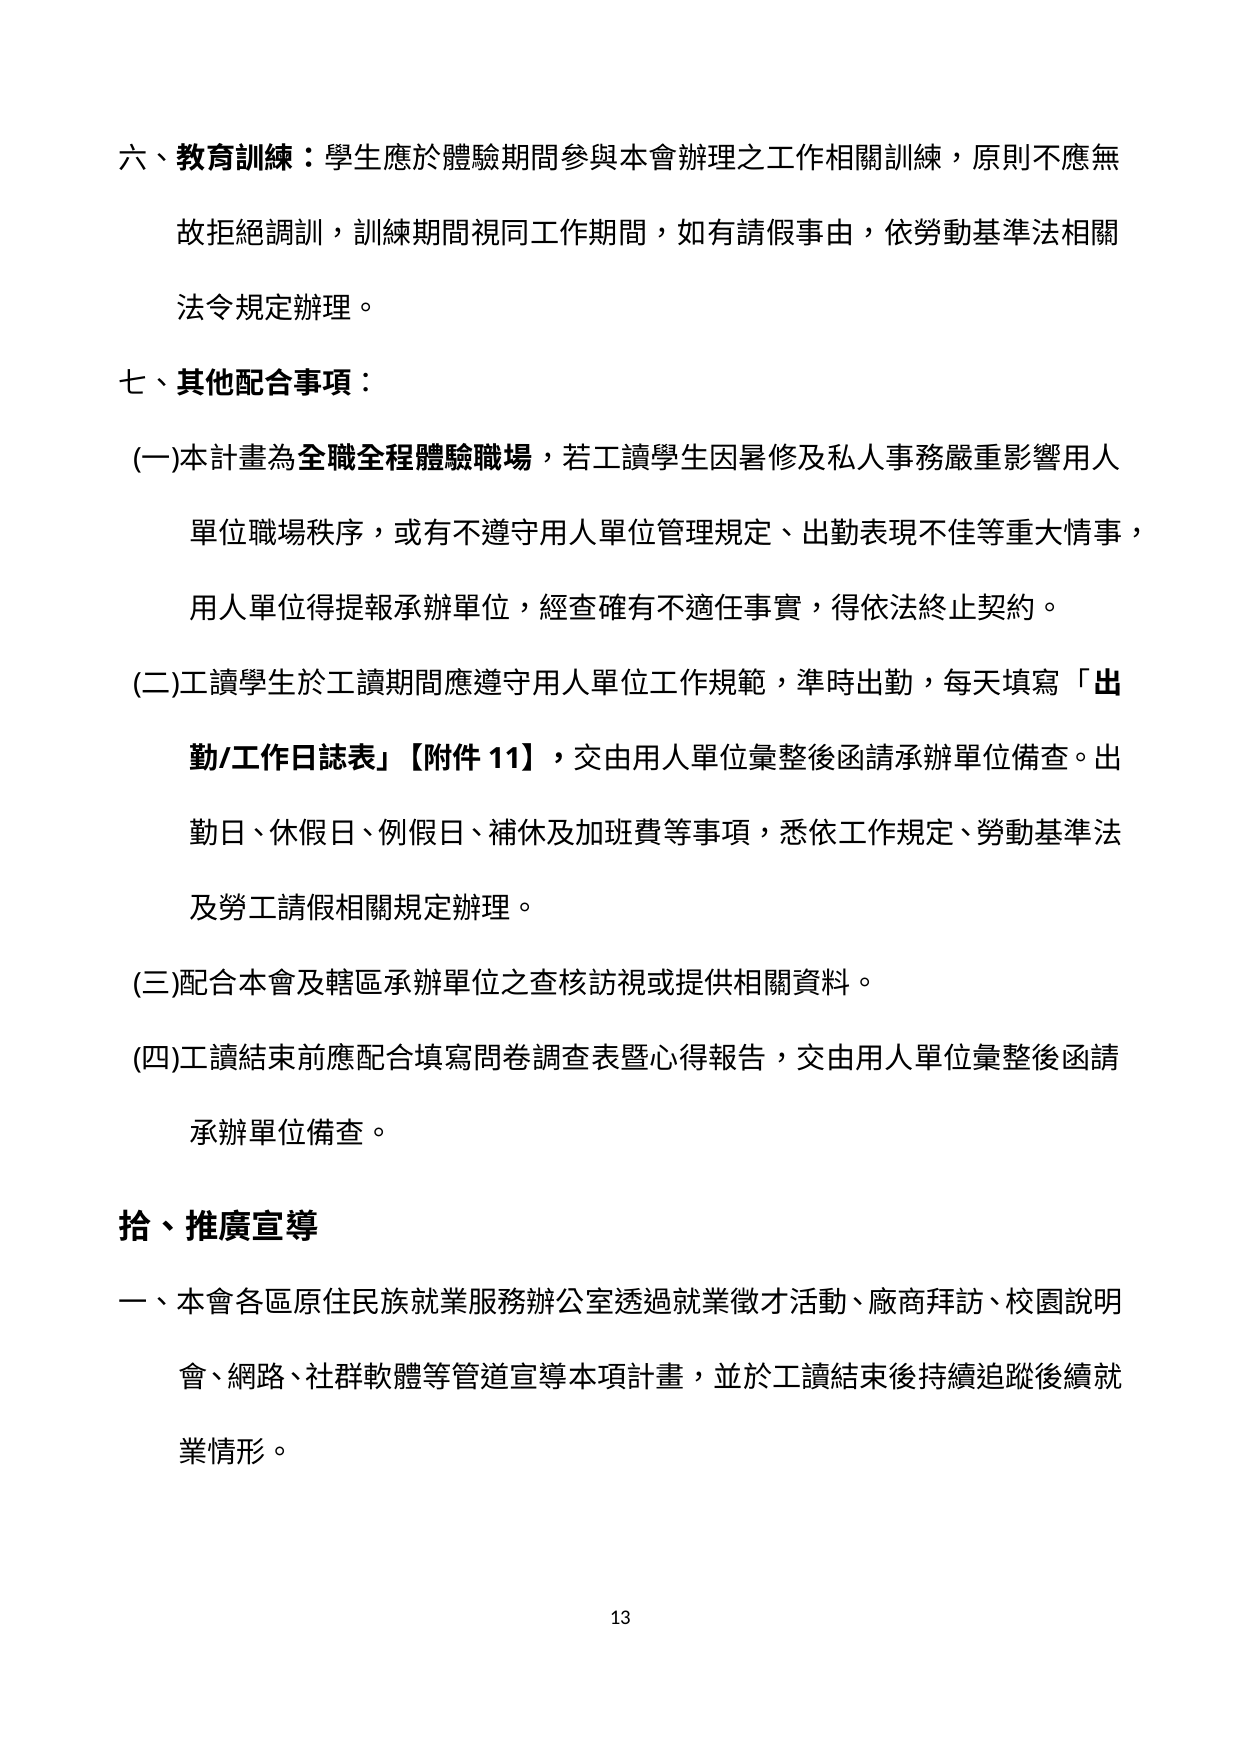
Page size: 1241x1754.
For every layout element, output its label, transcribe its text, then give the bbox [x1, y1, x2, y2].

list 其他配合事項： [118, 343, 1122, 418]
list 教育訓練：學生應於體驗期間參與本會辦理之工作相關訓練，原則不應無故拒絕調訓，訓練期間視同工作期間，如有請假事由，依勞動基準法相關法令規定辦理。 [118, 118, 1122, 343]
list 工讀學生於工讀期間應遵守用人單位工作規範，準時出勤，每天填寫「出勤/工作日誌表」【附件11】，交由用人單位彙整後函請承辦單位備查。出勤日、休假日、例假日、補休及加班費等事項，悉依工作規定、勞動基準法及勞工請假相關規定辦理。 [133, 643, 1122, 943]
text 拾、推廣宣導 [118, 1187, 1122, 1262]
list 本計畫為全職全程體驗職場，若工讀學生因暑修及私人事務嚴重影響用人單位職場秩序，或有不遵守用人單位管理規定、出勤表現不佳等重大情事，用人單位得提報承辦單位，經查確有不適任事實，得依法終止契約。 [133, 418, 1122, 643]
list 本會各區原住民族就業服務辦公室透過就業徵才活動、廠商拜訪、校園說明會、網路、社群軟體等管道宣導本項計畫，並於工讀結束後持續追蹤後續就業情形。 [118, 1262, 1122, 1487]
list 配合本會及轄區承辦單位之查核訪視或提供相關資料。 [133, 943, 1122, 1018]
list 工讀結束前應配合填寫問卷調查表暨心得報告，交由用人單位彙整後函請承辦單位備查。 [133, 1018, 1122, 1168]
